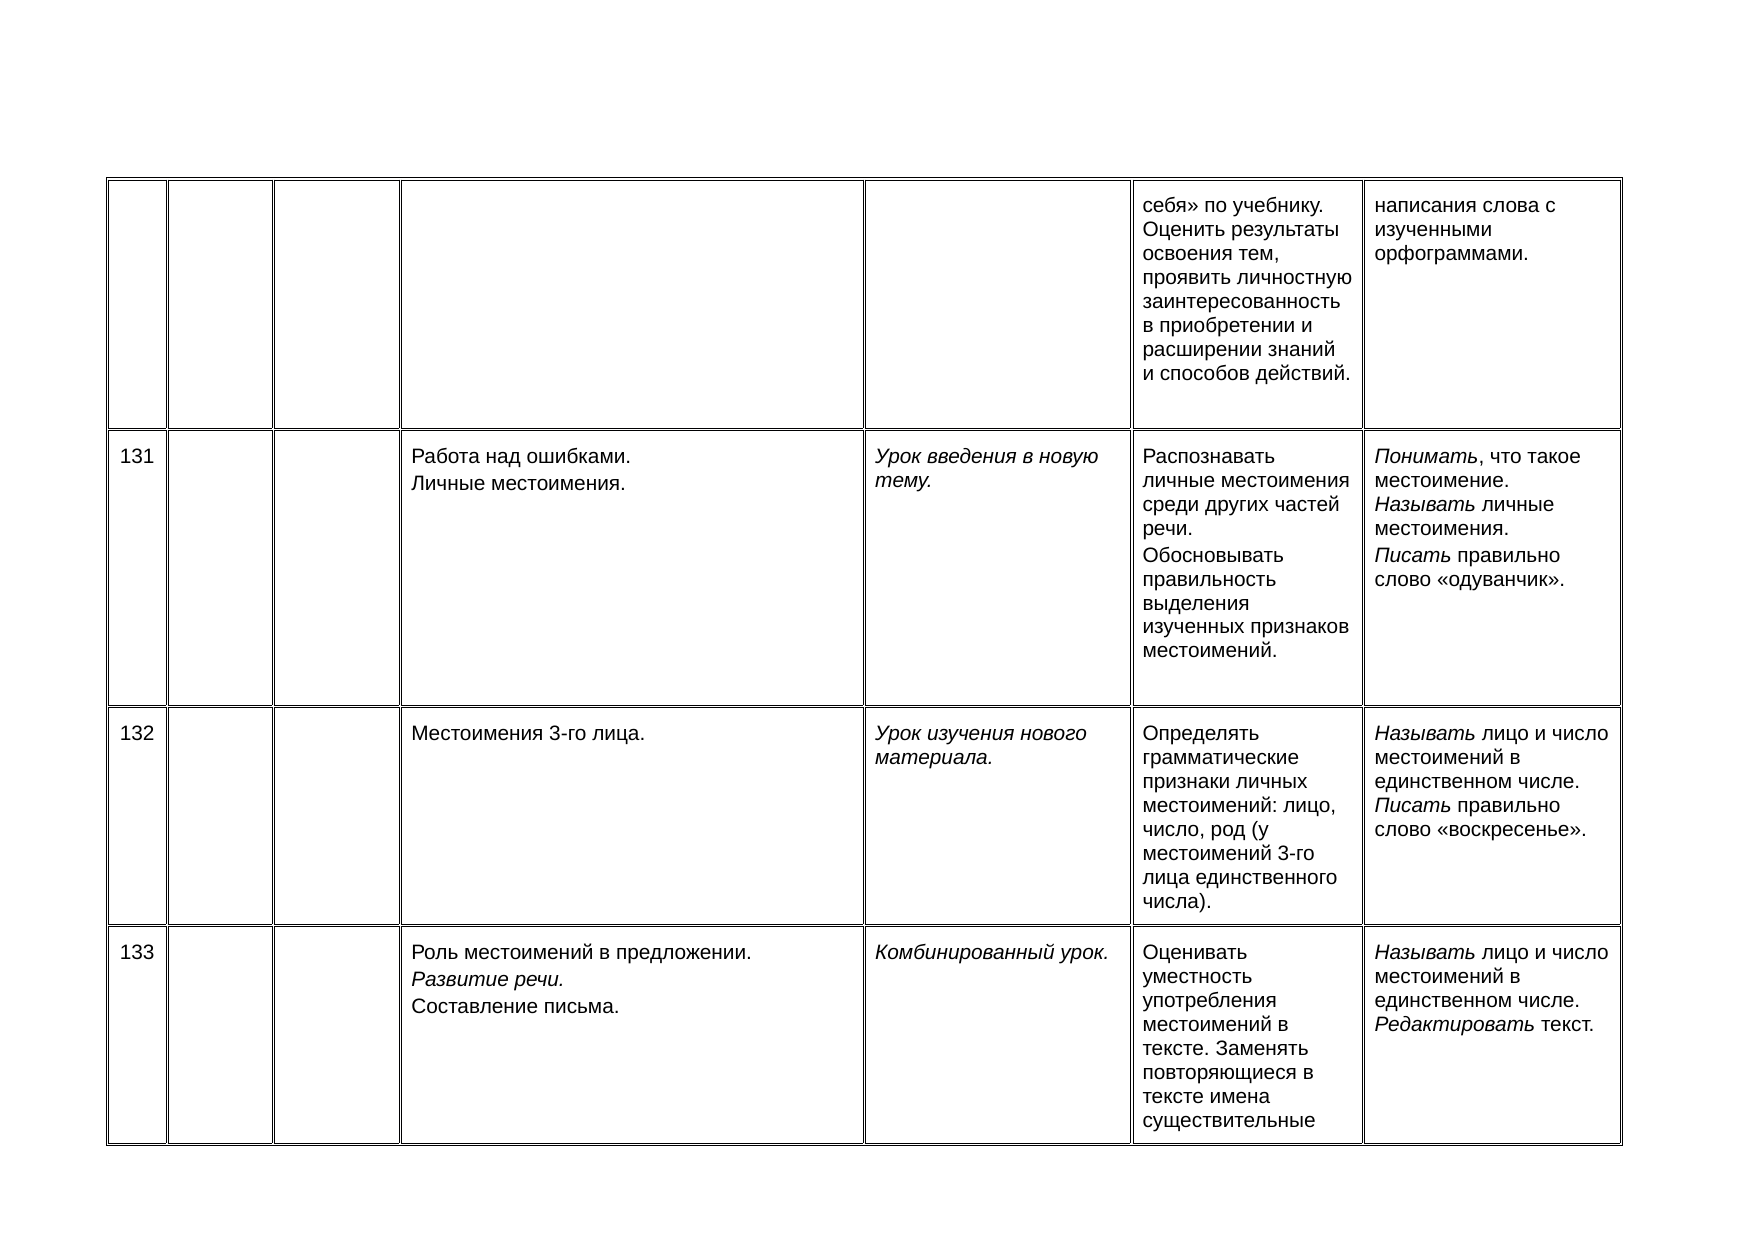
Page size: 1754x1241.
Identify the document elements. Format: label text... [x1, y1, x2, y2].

table_cell Оценивать уместность употребления местоимений в тексте. Заменять повторяющиеся в тексте имена существительные [1134, 927, 1362, 1142]
table_cell 131 [109, 431, 166, 705]
table_cell [169, 927, 272, 1142]
table_cell Урок введения в новую тему. [866, 431, 1130, 705]
table_cell Комбинированный урок. [866, 927, 1130, 1142]
table_cell [866, 181, 1130, 428]
table_cell [275, 927, 399, 1142]
table_cell [169, 431, 272, 705]
table_cell [275, 708, 399, 924]
table_cell [169, 181, 272, 428]
table_cell Распознавать личные местоимения среди других частей речи. Обосновывать правильность выделения изученных признаков местоимений. [1134, 431, 1362, 705]
table_cell себя» по учебнику. Оценить результаты освоения тем, проявить личностную заинтересованность в приобретении и расширении знаний и способов действий. [1134, 181, 1362, 428]
table_cell Местоимения 3-го лица. [402, 708, 863, 924]
table_cell 133 [109, 927, 166, 1142]
table_cell Определять грамматические признаки личных местоимений: лицо, число, род (у местоимений 3-го лица единственного числа). [1134, 708, 1362, 924]
table_cell [402, 181, 863, 428]
table_cell Работа над ошибками. Личные местоимения. [402, 431, 863, 705]
table_cell [169, 708, 272, 924]
table_cell Роль местоимений в предложении. Развитие речи. Составление письма. [402, 927, 863, 1142]
table_cell 132 [109, 708, 166, 924]
table_cell Понимать, что такое местоимение. Называть личные местоимения. Писать правильно слово «одуванчик». [1365, 431, 1620, 705]
table_cell [275, 181, 399, 428]
table_cell [275, 431, 399, 705]
table_cell Урок изучения нового материала. [866, 708, 1130, 924]
table_cell Называть лицо и число местоимений в единственном числе. Редактировать текст. [1365, 927, 1620, 1142]
table_cell [109, 181, 166, 428]
table_cell Называть лицо и число местоимений в единственном числе. Писать правильно слово «воскресенье». [1365, 708, 1620, 924]
table_cell написания слова с изученными орфограммами. [1365, 181, 1620, 428]
